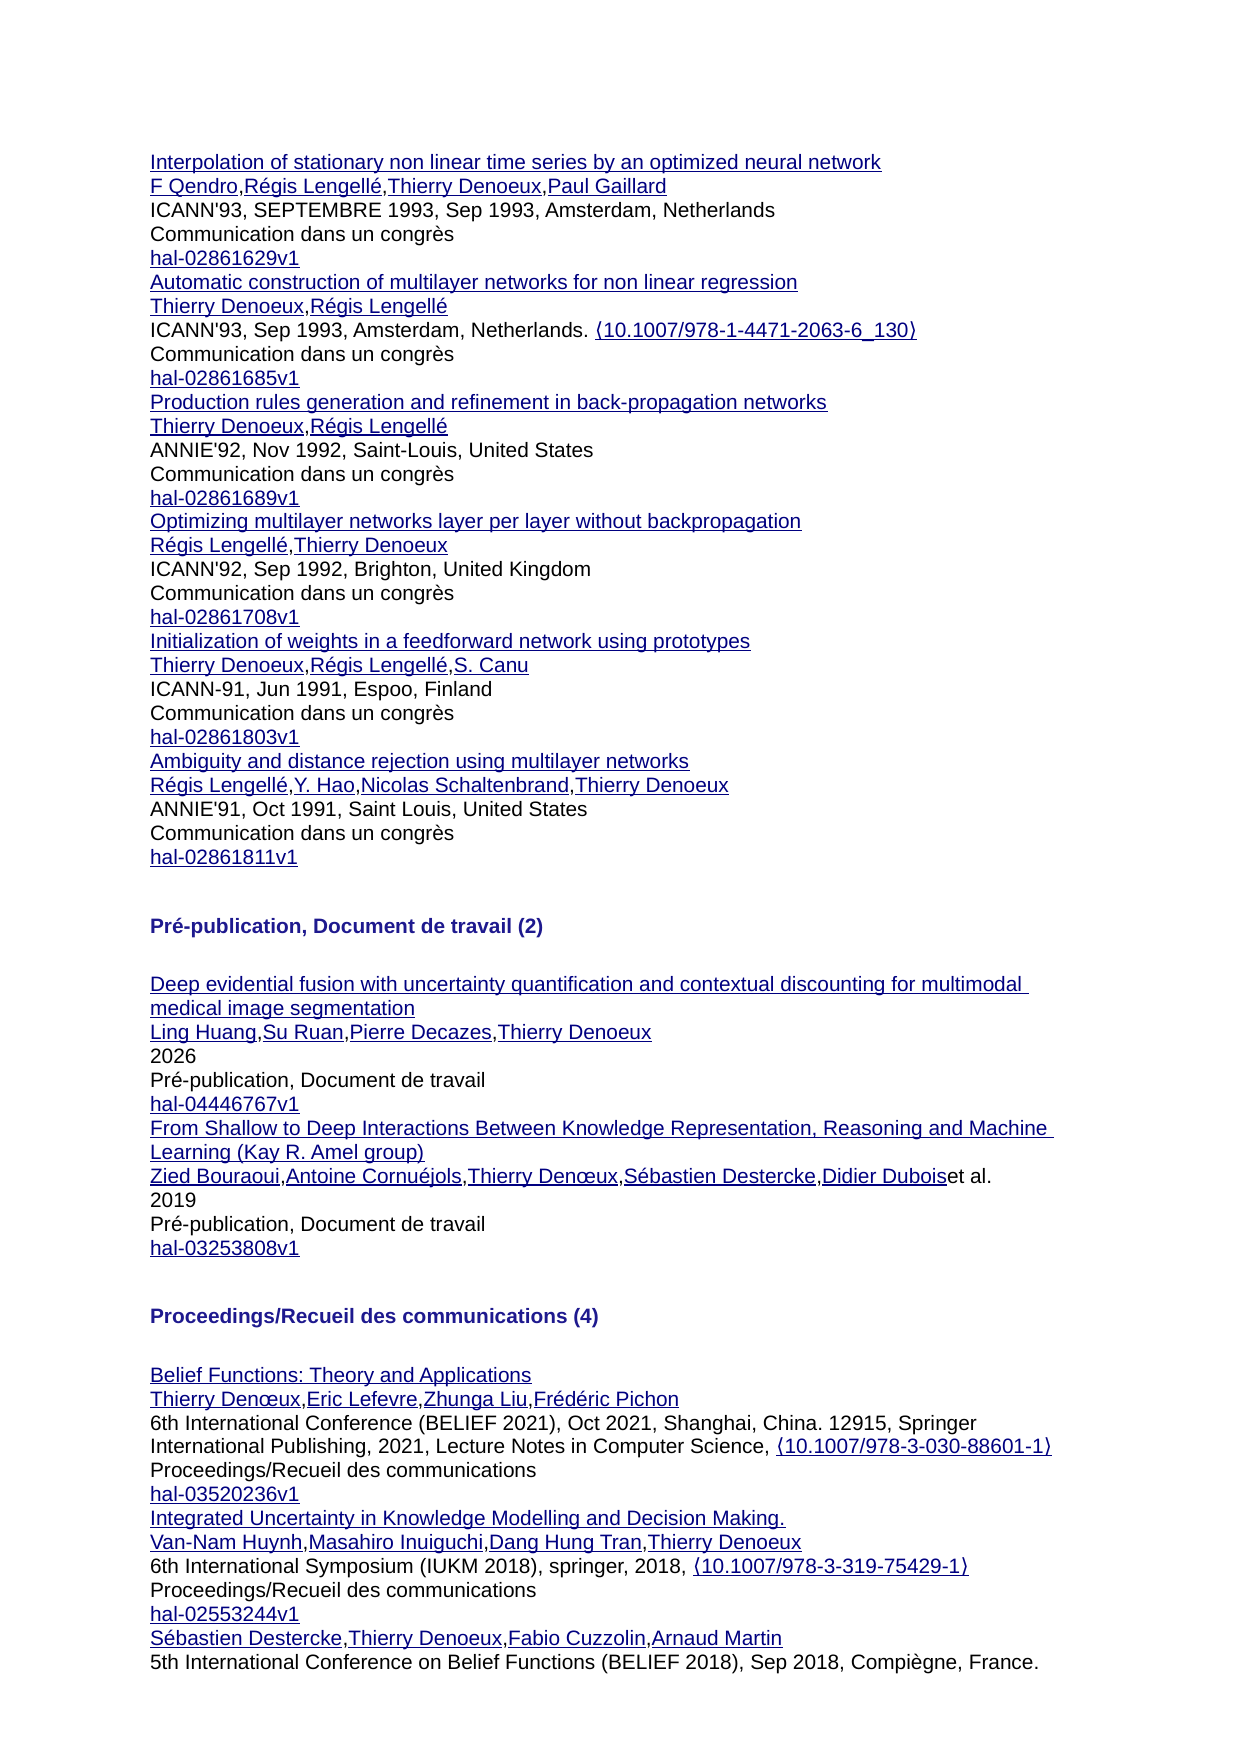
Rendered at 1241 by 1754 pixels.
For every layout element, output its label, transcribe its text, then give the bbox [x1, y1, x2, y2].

table_cell Belief Functions: Theory and Applications Sébastien Destercke,Thierry Denoeux,Fabio Cuzzolin,Arnaud Martin 5th International Conference on Belief Functions (BELIEF 2018), Sep 2018, Compiègne, France. 11069, Springer, 2018, Lecture Notes in Computer Science Proceedings/Recueil des communications hal-01888405v1 [150, 1626, 1090, 1674]
table_header Deep evidential fusion with uncertainty quantification and contextual discounting for multimodal medical image segmentation Ling Huang,Su Ruan,Pierre Decazes,Thierry Denoeux 2026 Pré-publication, Document de travail hal-04446767v1 [150, 972, 1090, 1116]
table_cell Interpolation of stationary non linear time series by an optimized neural network F Qendro,Régis Lengellé,Thierry Denoeux,Paul Gaillard ICANN'93, SEPTEMBRE 1993, Sep 1993, Amsterdam, Netherlands Communication dans un congrès hal-02861629v1 [150, 150, 1090, 270]
subtitle Proceedings/Recueil des communications (4) [150, 1304, 1090, 1328]
table_cell Initialization of weights in a feedforward network using prototypes Thierry Denoeux,Régis Lengellé,S. Canu ICANN-91, Jun 1991, Espoo, Finland Communication dans un congrès hal-02861803v1 [150, 629, 1090, 749]
table_cell Automatic construction of multilayer networks for non linear regression Thierry Denoeux,Régis Lengellé ICANN'93, Sep 1993, Amsterdam, Netherlands. ⟨10.1007/978-1-4471-2063-6_130⟩ Communication dans un congrès hal-02861685v1 [150, 270, 1090, 389]
table_cell Production rules generation and refinement in back-propagation networks Thierry Denoeux,Régis Lengellé ANNIE'92, Nov 1992, Saint-Louis, United States Communication dans un congrès hal-02861689v1 [150, 390, 1090, 509]
table_cell Integrated Uncertainty in Knowledge Modelling and Decision Making. Van-Nam Huynh,Masahiro Inuiguchi,Dang Hung Tran,Thierry Denoeux 6th International Symposium (IUKM 2018), springer, 2018, ⟨10.1007/978-3-319-75429-1⟩ Proceedings/Recueil des communications hal-02553244v1 [150, 1506, 1090, 1626]
table_cell From Shallow to Deep Interactions Between Knowledge Representation, Reasoning and Machine Learning (Kay R. Amel group) Zied Bouraoui,Antoine Cornuéjols,Thierry Denœux,Sébastien Destercke,Didier Duboiset al. 2019 Pré-publication, Document de travail hal-03253808v1 [150, 1116, 1090, 1259]
table_cell Ambiguity and distance rejection using multilayer networks Régis Lengellé,Y. Hao,Nicolas Schaltenbrand,Thierry Denoeux ANNIE'91, Oct 1991, Saint Louis, United States Communication dans un congrès hal-02861811v1 [150, 749, 1090, 869]
subtitle Pré-publication, Document de travail (2) [150, 913, 1090, 937]
table_header Belief Functions: Theory and Applications Thierry Denœux,Eric Lefevre,Zhunga Liu,Frédéric Pichon 6th International Conference (BELIEF 2021), Oct 2021, Shanghai, China. 12915, Springer International Publishing, 2021, Lecture Notes in Computer Science, ⟨10.1007/978-3-030-88601-1⟩ Proceedings/Recueil des communications hal-03520236v1 [150, 1363, 1090, 1506]
table_cell Optimizing multilayer networks layer per layer without backpropagation Régis Lengellé,Thierry Denoeux ICANN'92, Sep 1992, Brighton, United Kingdom Communication dans un congrès hal-02861708v1 [150, 509, 1090, 629]
